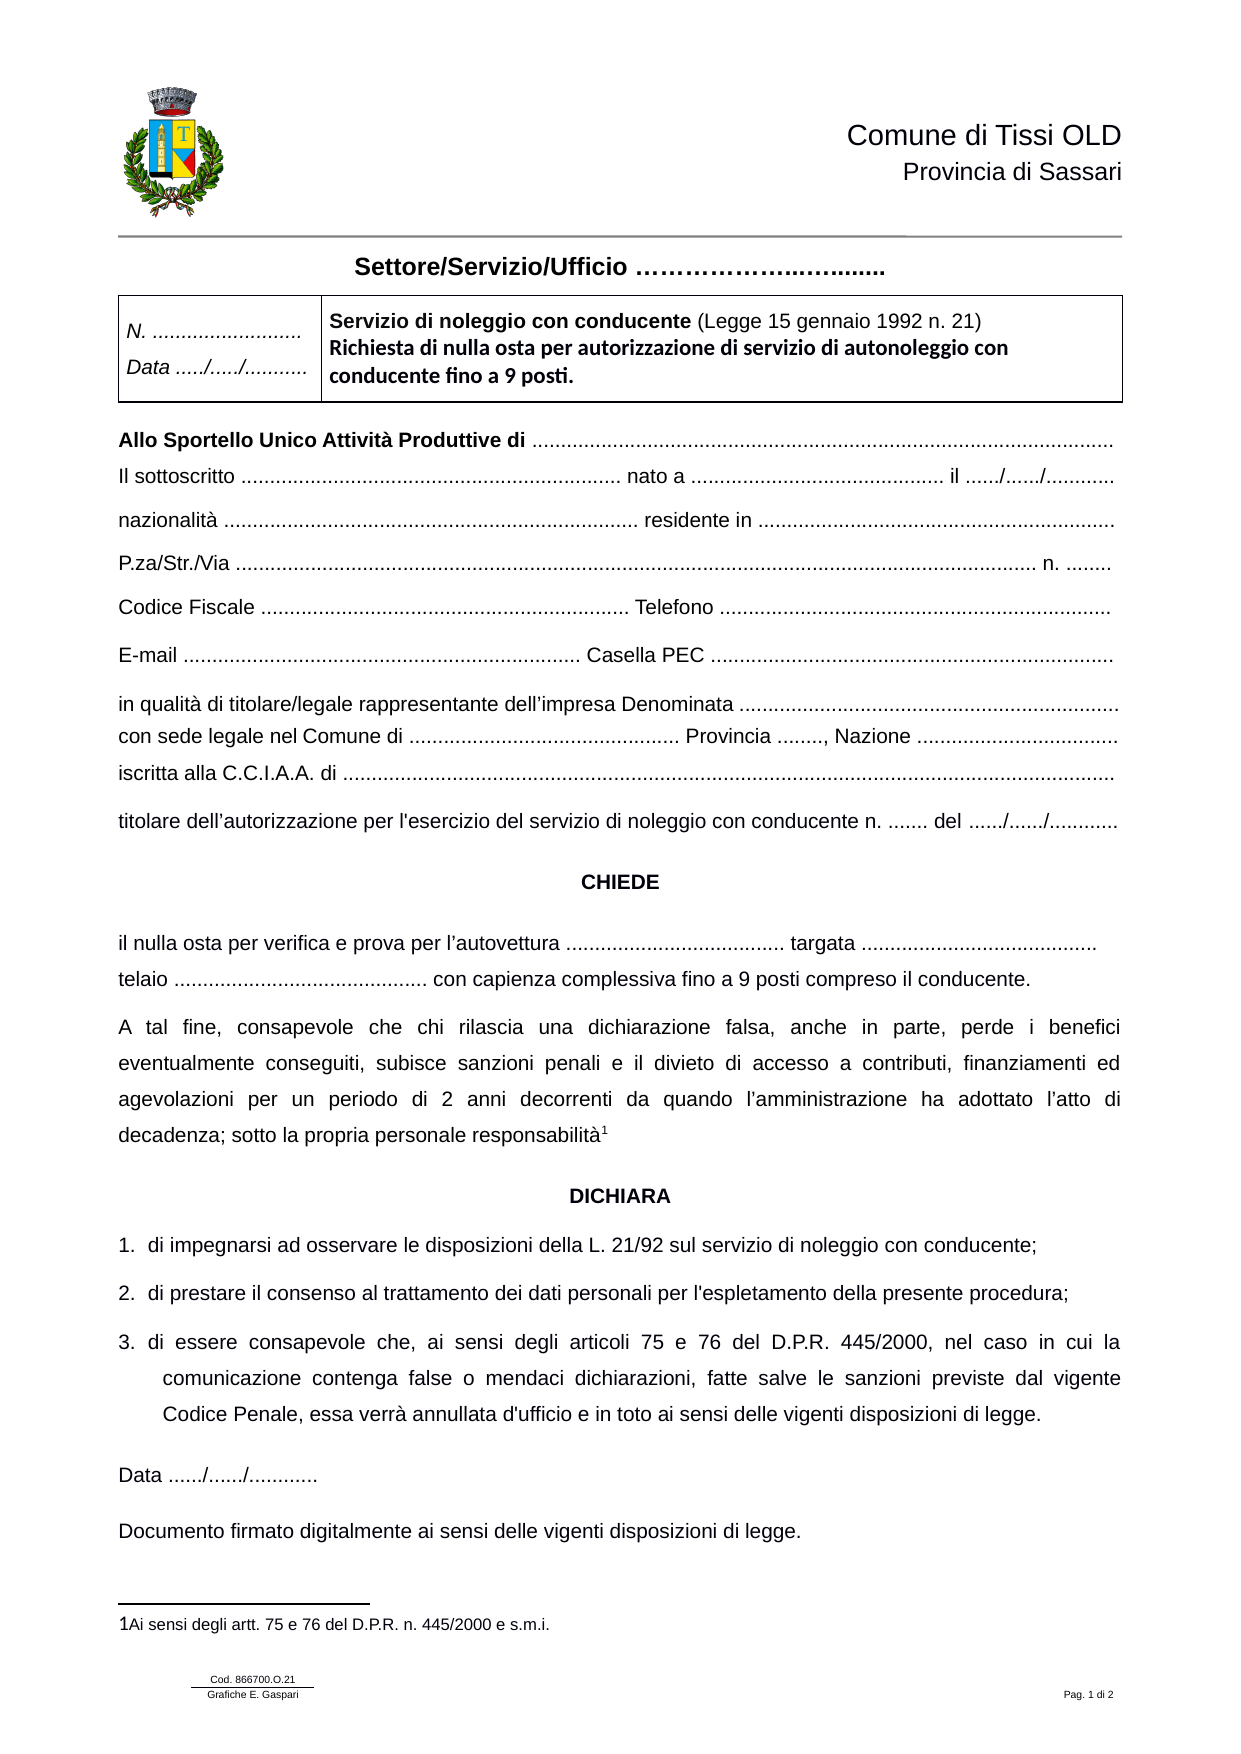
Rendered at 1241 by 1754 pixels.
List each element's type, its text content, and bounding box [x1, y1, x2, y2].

picture [122, 87, 224, 219]
text Data ....../....../............ [118, 1462, 1122, 1486]
text Comune di Tissi OLD [224, 118, 1122, 152]
text CHIEDE [118, 870, 1122, 894]
text Provincia di Sassari [224, 157, 1122, 185]
subtitle di essere consapevole che, ai sensi degli articoli 75 e 76 del D.P.R. 445/2000, nel caso in cui la comunicazione contenga false o mendaci dichiarazioni, fatte salve le sanzioni previste dal vigente Codice Penale, essa verrà annullata d'ufficio e in toto ai sensi delle vigenti disposizioni di legge. [118, 1330, 1122, 1426]
subtitle di impegnarsi ad osservare le disposizioni della L. 21/92 sul servizio di noleggio con conducente; [118, 1233, 1122, 1257]
text Il sottoscritto .................................................................. nato a ............................................ il ....../....../............ [118, 464, 1122, 488]
text Allo Sportello Unico Attività Produttive di ..................................................................................................... [118, 427, 1122, 451]
text Ai sensi degli artt. 75 e 76 del D.P.R. n. 445/2000 e s.m.i. [118, 1610, 1122, 1636]
text Documento firmato digitalmente ai sensi delle vigenti disposizioni di legge. [118, 1519, 1122, 1543]
table_header Servizio di noleggio con conducente (Legge 15 gennaio 1992 n. 21) Richiesta di nulla osta per autorizzazione di servizio di autonoleggio con conducente fino a 9 posti. [322, 296, 1122, 401]
subtitle DICHIARA [118, 1184, 1122, 1208]
text Codice Fiscale ................................................................ Telefono .................................................................... [118, 595, 1122, 619]
text con sede legale nel Comune di ............................................... Provincia ........, Nazione ................................... [118, 724, 1122, 748]
text A tal fine, consapevole che chi rilascia una dichiarazione falsa, anche in parte, perde i benefici eventualmente conseguiti, subisce sanzioni penali e il divieto di accesso a contributi, finanziamenti ed agevolazioni per un periodo di 2 anni decorrenti da quando l’amministrazione ha adottato l’atto di decadenza; sotto la propria personale responsabilità [118, 1015, 1122, 1147]
subtitle di prestare il consenso al trattamento dei dati personali per l'espletamento della presente procedura; [118, 1281, 1122, 1305]
text E-mail ..................................................................... Casella PEC ...................................................................... [118, 643, 1122, 667]
text in qualità di titolare/legale rappresentante dell’impresa Denominata .................................................................. [118, 692, 1122, 716]
text P.za/Str./Via ........................................................................................................................................... n. ........ [118, 551, 1122, 575]
text il nulla osta per verifica e prova per l’autovettura ...................................... targata ......................................... telaio ............................................ con capienza complessiva fino a 9 posti compreso il conducente. [118, 931, 1122, 991]
text titolare dell’autorizzazione per l'esercizio del servizio di noleggio con conducente n. ....... del ....../....../............ [118, 809, 1122, 833]
text Settore/Servizio/Ufficio ………………...…........ [118, 252, 1122, 281]
table_header N. .......................... Data ...../...../........... [119, 296, 321, 401]
text nazionalità ........................................................................ residente in .............................................................. [118, 507, 1122, 531]
text iscritta alla C.C.I.A.A. di ...................................................................................................................................... [118, 760, 1122, 784]
